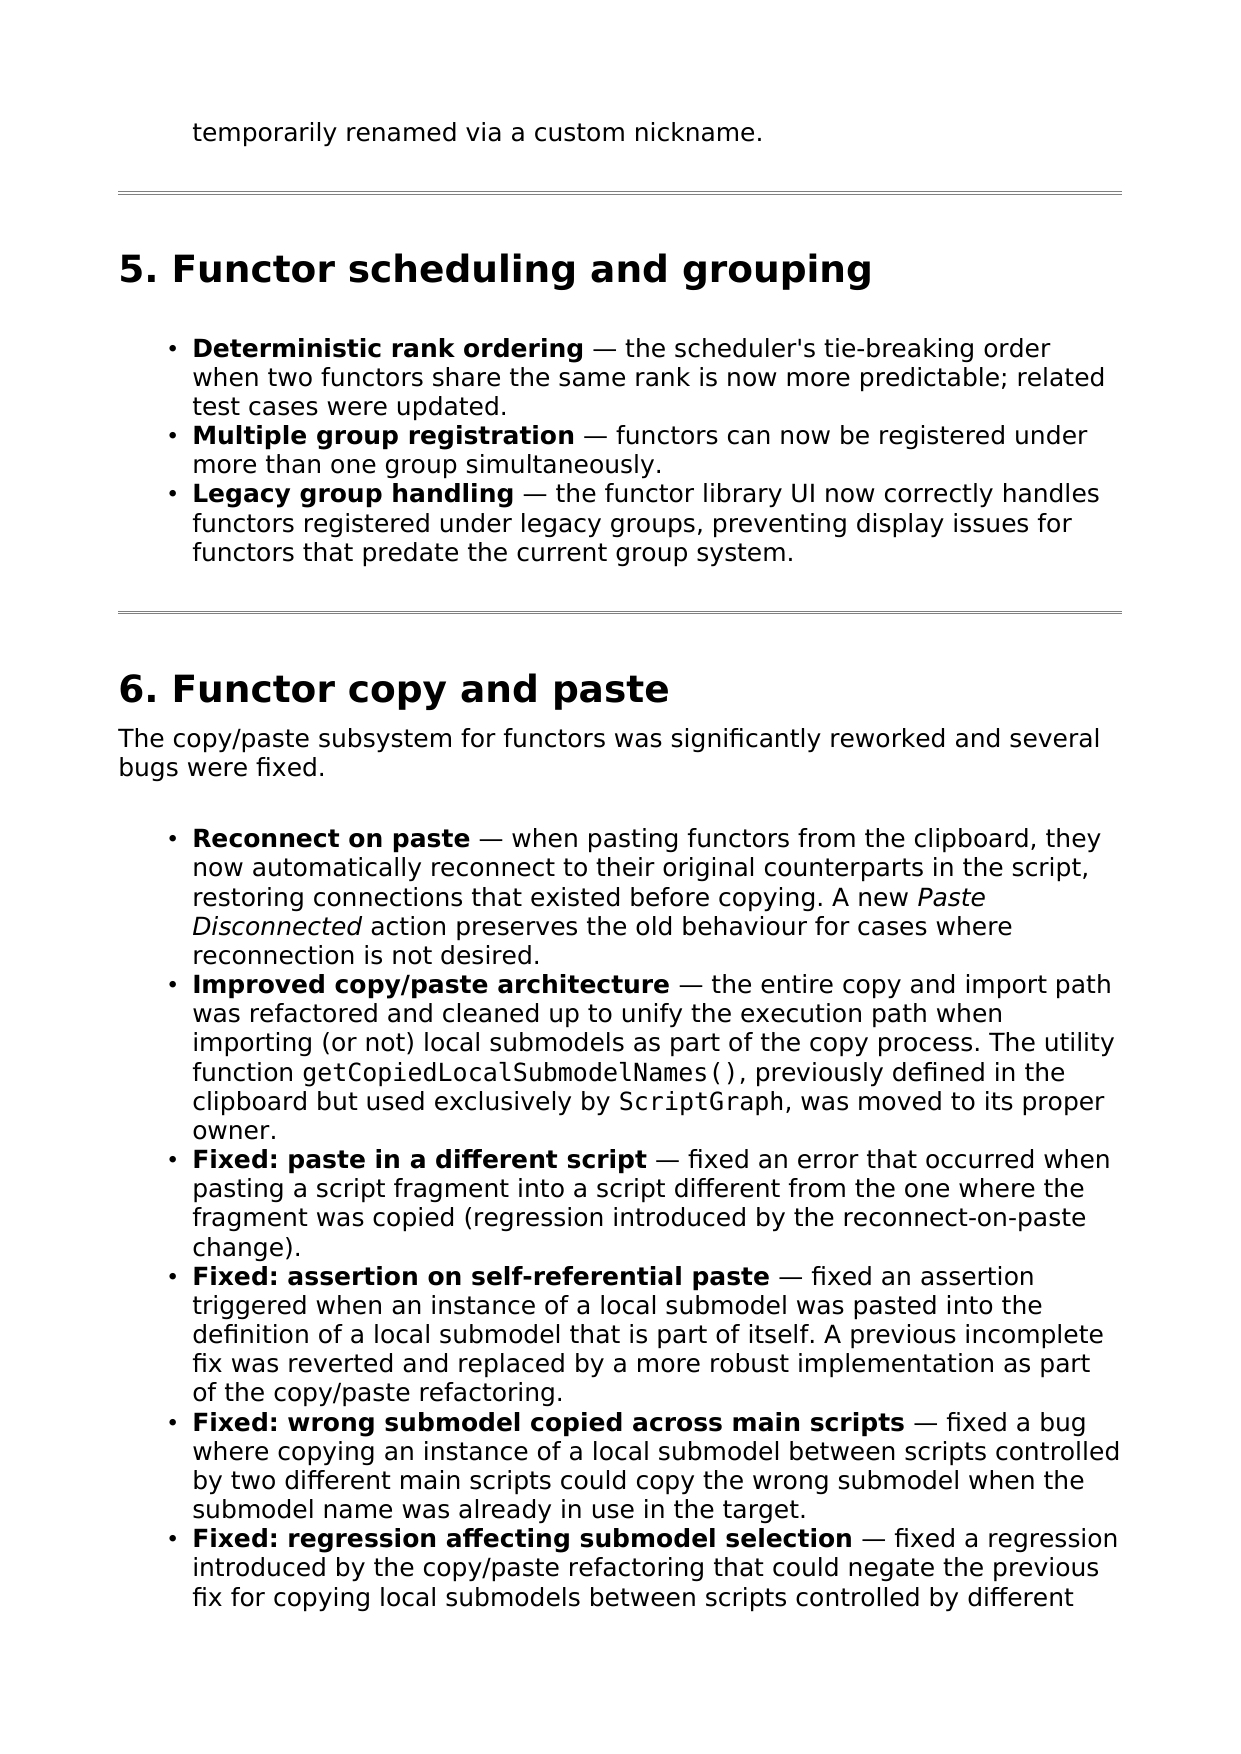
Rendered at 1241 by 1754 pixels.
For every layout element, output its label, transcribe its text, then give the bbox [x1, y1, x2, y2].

text The copy/paste subsystem for functors was significantly reworked and several bugs were fixed. [118, 724, 1122, 782]
list Fixed: assertion on self-referential paste — fixed an assertion triggered when an instance of a local submodel was pasted into the definition of a local submodel that is part of itself. A previous incomplete fix was reverted and replaced by a more robust implementation as part of the copy/paste refactoring. [177, 1262, 1122, 1408]
list Fixed: wrong submodel copied across main scripts — fixed a bug where copying an instance of a local submodel between scripts controlled by two different main scripts could copy the wrong submodel when the submodel name was already in use in the target. [177, 1408, 1122, 1524]
list temporarily renamed via a custom nickname. [177, 118, 1122, 147]
list Legacy group handling — the functor library UI now correctly handles functors registered under legacy groups, preventing display issues for functors that predate the current group system. [177, 479, 1122, 567]
list Improved copy/paste architecture — the entire copy and import path was refactored and cleaned up to unify the execution path when importing (or not) local submodels as part of the copy process. The utility function getCopiedLocalSubmodelNames(), previously defined in the clipboard but used exclusively by ScriptGraph, was moved to its proper owner. [177, 970, 1122, 1145]
subtitle 6. Functor copy and paste [118, 668, 1122, 712]
list Deterministic rank ordering — the scheduler's tie-breaking order when two functors share the same rank is now more predictable; related test cases were updated. [177, 334, 1122, 421]
subtitle 5. Functor scheduling and grouping [118, 248, 1122, 292]
list Fixed: regression affecting submodel selection — fixed a regression introduced by the copy/paste refactoring that could negate the previous fix for copying local submodels between scripts controlled by different [177, 1524, 1122, 1612]
list Reconnect on paste — when pasting functors from the clipboard, they now automatically reconnect to their original counterparts in the script, restoring connections that existed before copying. A new Paste Disconnected action preserves the old behaviour for cases where reconnection is not desired. [177, 824, 1122, 970]
list Multiple group registration — functors can now be registered under more than one group simultaneously. [177, 421, 1122, 479]
list Fixed: paste in a different script — fixed an error that occurred when pasting a script fragment into a script different from the one where the fragment was copied (regression introduced by the reconnect-on-paste change). [177, 1145, 1122, 1262]
